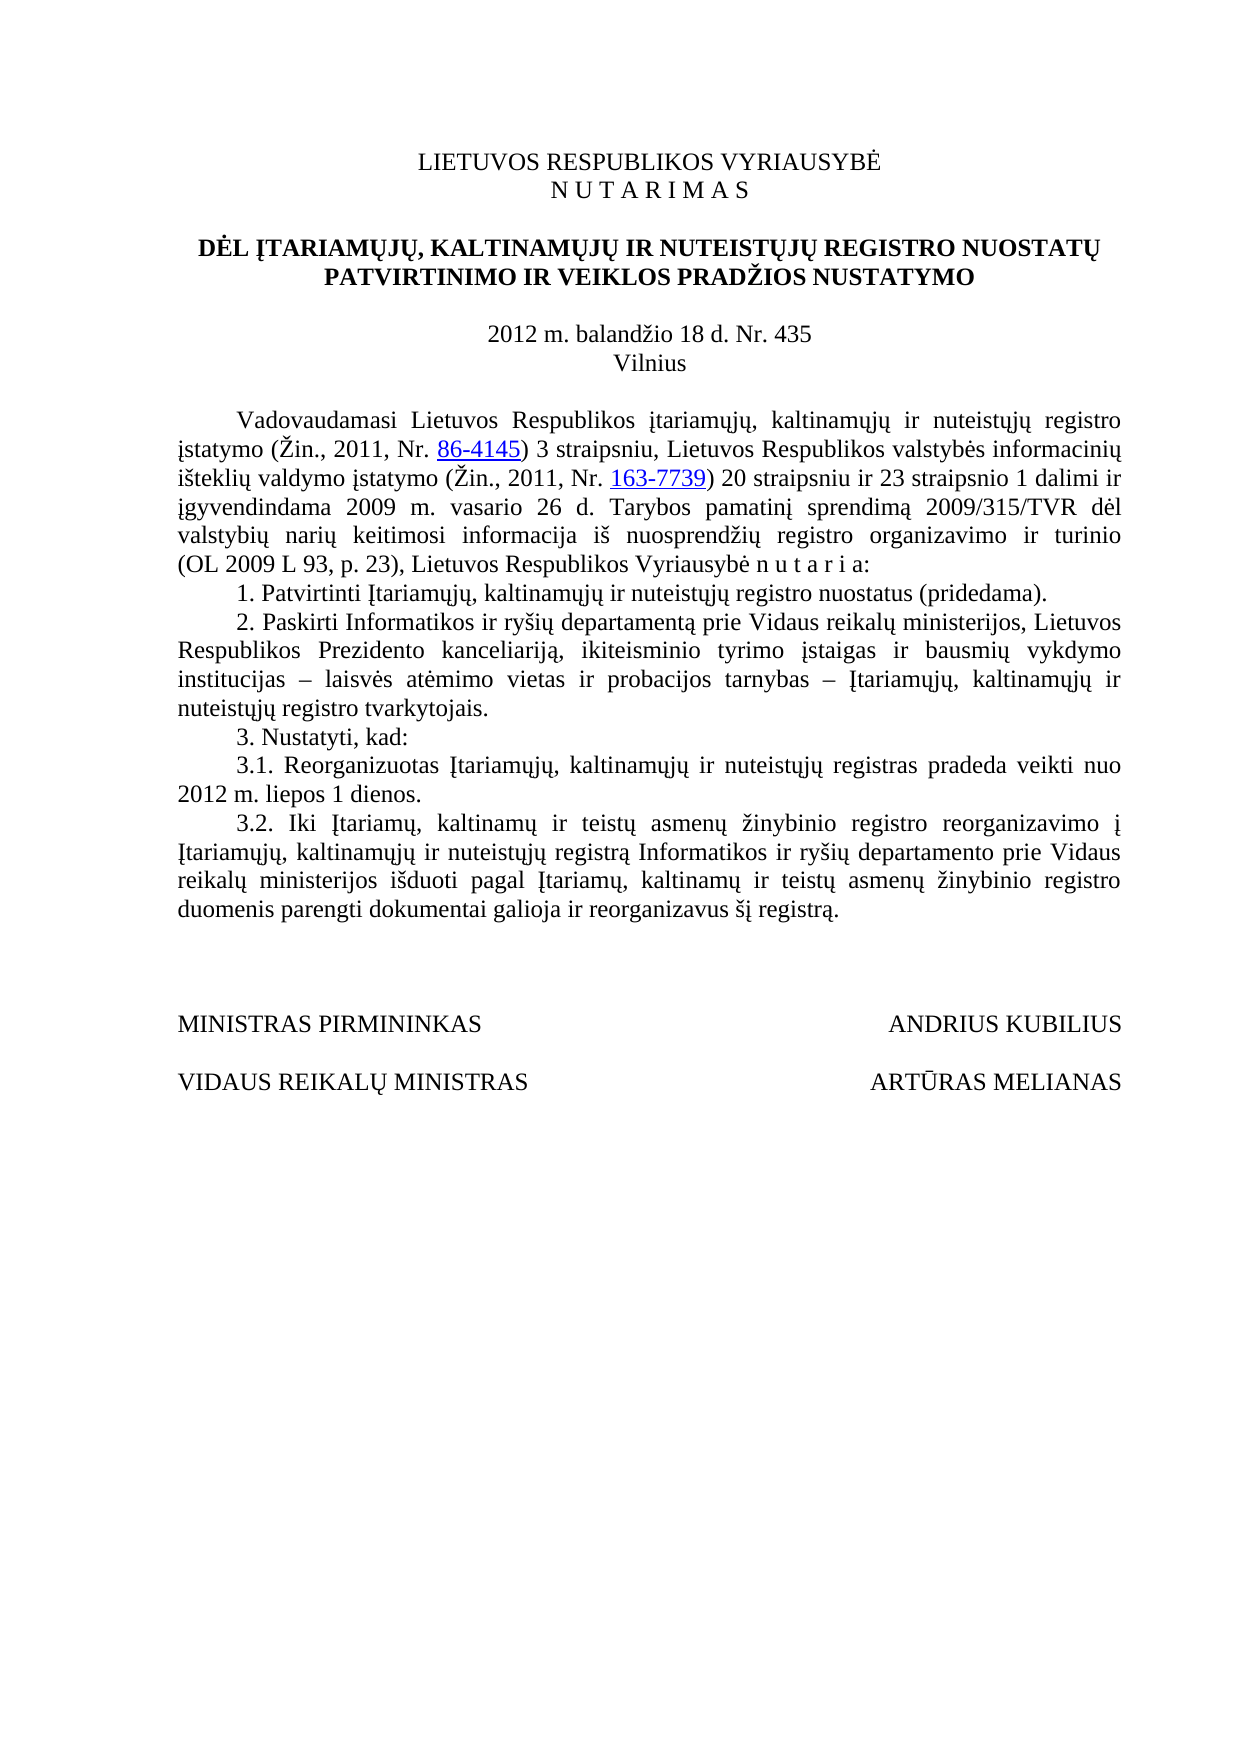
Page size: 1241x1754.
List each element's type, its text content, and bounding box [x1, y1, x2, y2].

text 1. Patvirtinti Įtariamųjų, kaltinamųjų ir nuteistųjų registro nuostatus (pridedama). [177, 578, 1122, 607]
text 2. Paskirti Informatikos ir ryšių departamentą prie Vidaus reikalų ministerijos, Lietuvos Respublikos Prezidento kanceliariją, ikiteisminio tyrimo įstaigas ir bausmių vykdymo institucijas – laisvės atėmimo vietas ir probacijos tarnybas – Įtariamųjų, kaltinamųjų ir nuteistųjų registro tvarkytojais. [177, 607, 1122, 722]
text 3.1. Reorganizuotas Įtariamųjų, kaltinamųjų ir nuteistųjų registras pradeda veikti nuo 2012 m. liepos 1 dienos. [177, 751, 1122, 808]
text DĖL ĮTARIAMŲJŲ, KALTINAMŲJŲ IR NUTEISTŲJŲ REGISTRO NUOSTATŲ PATVIRTINIMO IR VEIKLOS PRADŽIOS NUSTATYMO [177, 233, 1122, 291]
text Lietuvos Respublikos Vyriausybė [177, 147, 1122, 176]
text 3.2. Iki Įtariamų, kaltinamų ir teistų asmenų žinybinio registro reorganizavimo į Įtariamųjų, kaltinamųjų ir nuteistųjų registrą Informatikos ir ryšių departamento prie Vidaus reikalų ministerijos išduoti pagal Įtariamų, kaltinamų ir teistų asmenų žinybinio registro duomenis parengti dokumentai galioja ir reorganizavus šį registrą. [177, 808, 1122, 923]
text VIDAUS REIKALŲ MINISTRAS ARTŪRAS MELIANAS [177, 1067, 1122, 1096]
text Vadovaudamasi Lietuvos Respublikos įtariamųjų, kaltinamųjų ir nuteistųjų registro įstatymo (Žin., 2011, Nr. 86-4145) 3 straipsniu, Lietuvos Respublikos valstybės informacinių išteklių valdymo įstatymo (Žin., 2011, Nr. 163-7739) 20 straipsniu ir 23 straipsnio 1 dalimi ir įgyvendindama 2009 m. vasario 26 d. Tarybos pamatinį sprendimą 2009/315/TVR dėl valstybių narių keitimosi informacija iš nuosprendžių registro organizavimo ir turinio (OL 2009 L 93, p. 23), Lietuvos Respublikos Vyriausybė n u t a r i a: [177, 406, 1122, 578]
text NUTARIMAS [177, 176, 1122, 204]
text Vilnius [177, 348, 1122, 377]
text 3. Nustatyti, kad: [177, 722, 1122, 751]
text MINISTRAS PIRMININKAS ANDRIUS KUBILIUS [177, 1009, 1122, 1038]
text 2012 m. balandžio 18 d. Nr. 435 [177, 319, 1122, 348]
